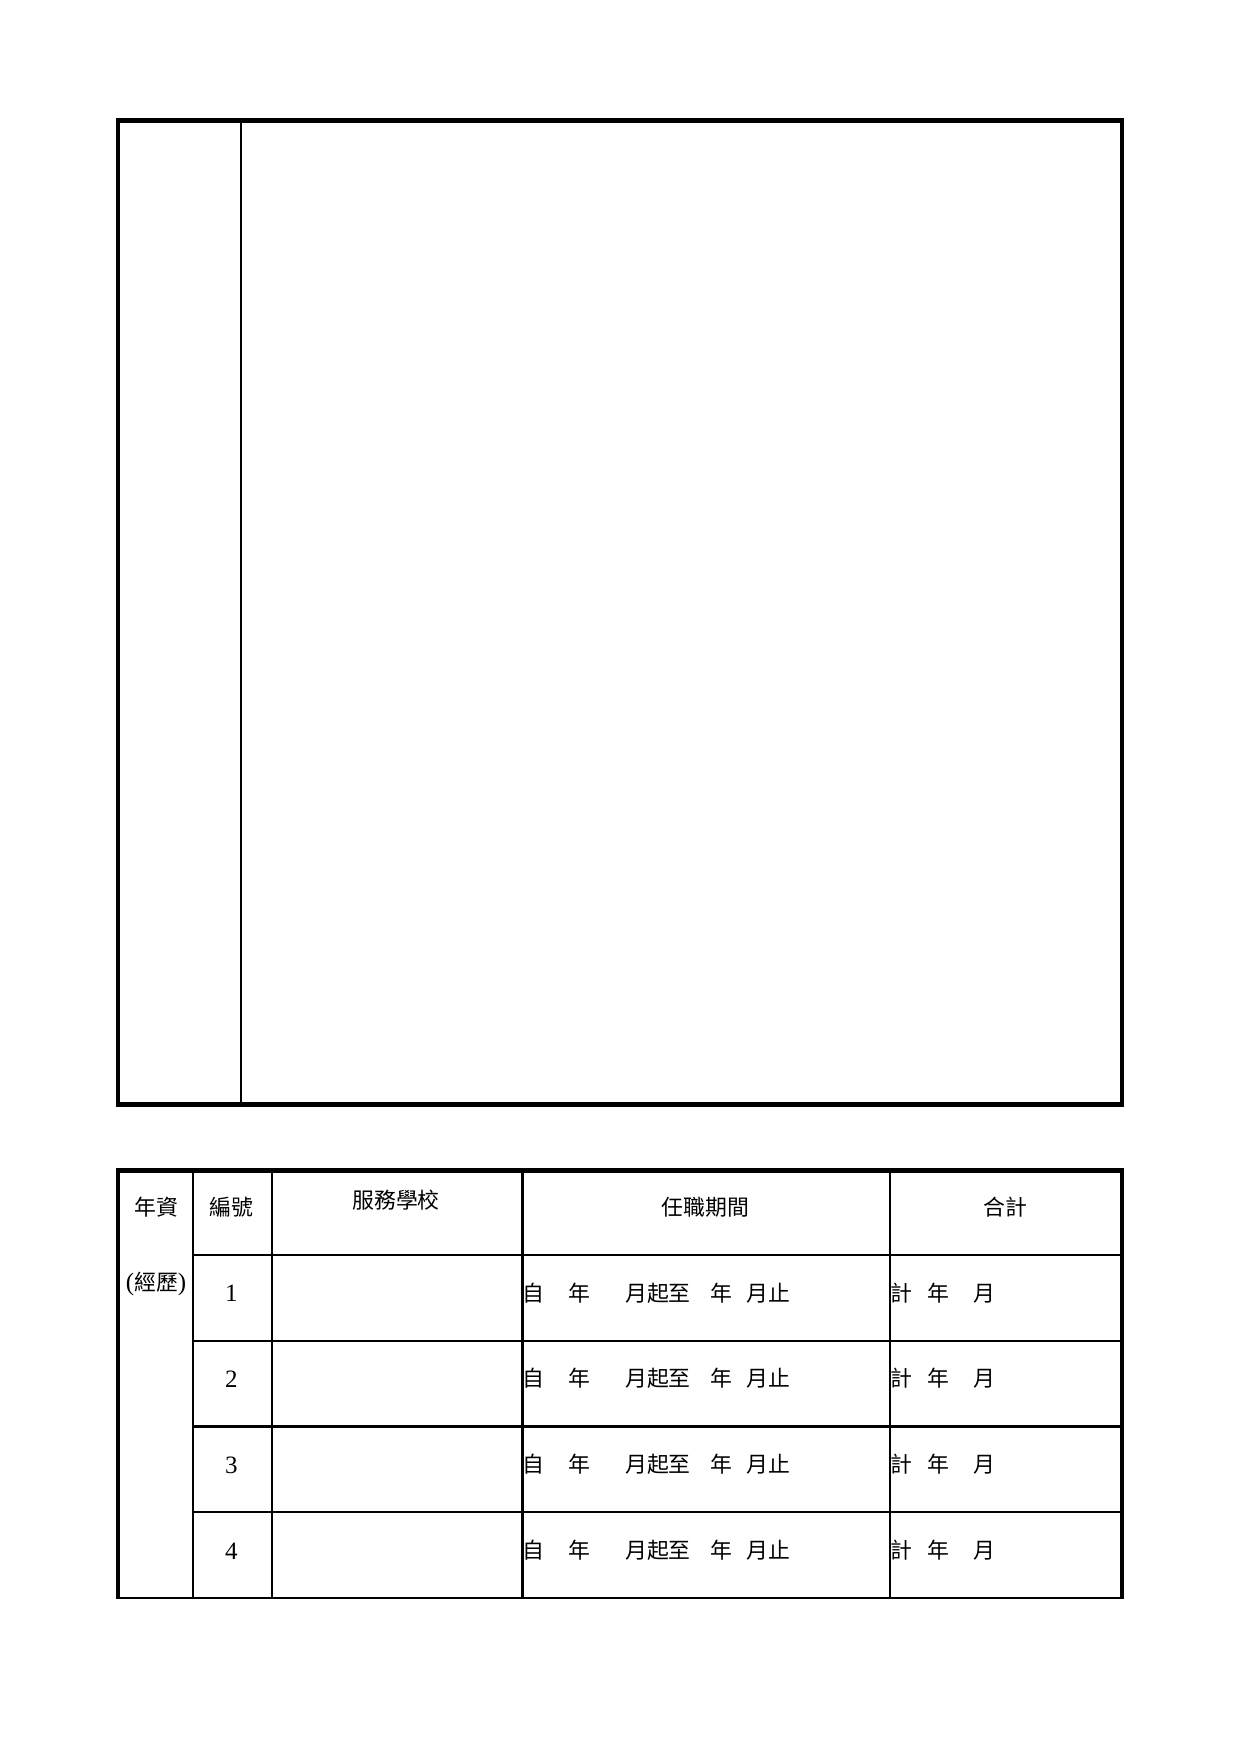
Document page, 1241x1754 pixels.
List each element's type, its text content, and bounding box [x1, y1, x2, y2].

table_cell [273, 1428, 521, 1511]
table_cell 3 [194, 1428, 271, 1511]
table_cell 2 [194, 1342, 271, 1425]
table_cell [242, 123, 1120, 1102]
table_cell [241, 1107, 337, 1112]
table_cell 計 年 月 [891, 1428, 1120, 1511]
table_cell 自 年 月起至 年 月止 [524, 1342, 889, 1425]
table_cell 自 年 月起至 年 月止 [524, 1513, 889, 1597]
table_cell [613, 1107, 722, 1112]
table_cell 計 年 月 [891, 1342, 1120, 1425]
table_cell 自 年 月起至 年 月止 [524, 1256, 889, 1339]
table_cell [337, 1107, 613, 1112]
table_cell [120, 123, 240, 1102]
table_cell 計 年 月 [891, 1513, 1120, 1597]
table_cell 自 年 月起至 年 月止 [524, 1428, 889, 1511]
table_cell 計 年 月 [891, 1256, 1120, 1339]
table_header 任職期間 [524, 1173, 889, 1254]
table_cell [273, 1256, 521, 1339]
table_cell [273, 1342, 521, 1425]
table_header 年資 (經歷) [120, 1173, 192, 1597]
table_cell [722, 1107, 865, 1112]
table_header 服務學校 [273, 1173, 521, 1254]
table_cell [118, 1107, 241, 1112]
table_cell 1 [194, 1256, 271, 1339]
table_cell [865, 1107, 1122, 1112]
table_cell [273, 1513, 521, 1597]
table_header 編號 [194, 1173, 271, 1254]
table_header 合計 [891, 1173, 1120, 1254]
table_cell 4 [194, 1513, 271, 1597]
